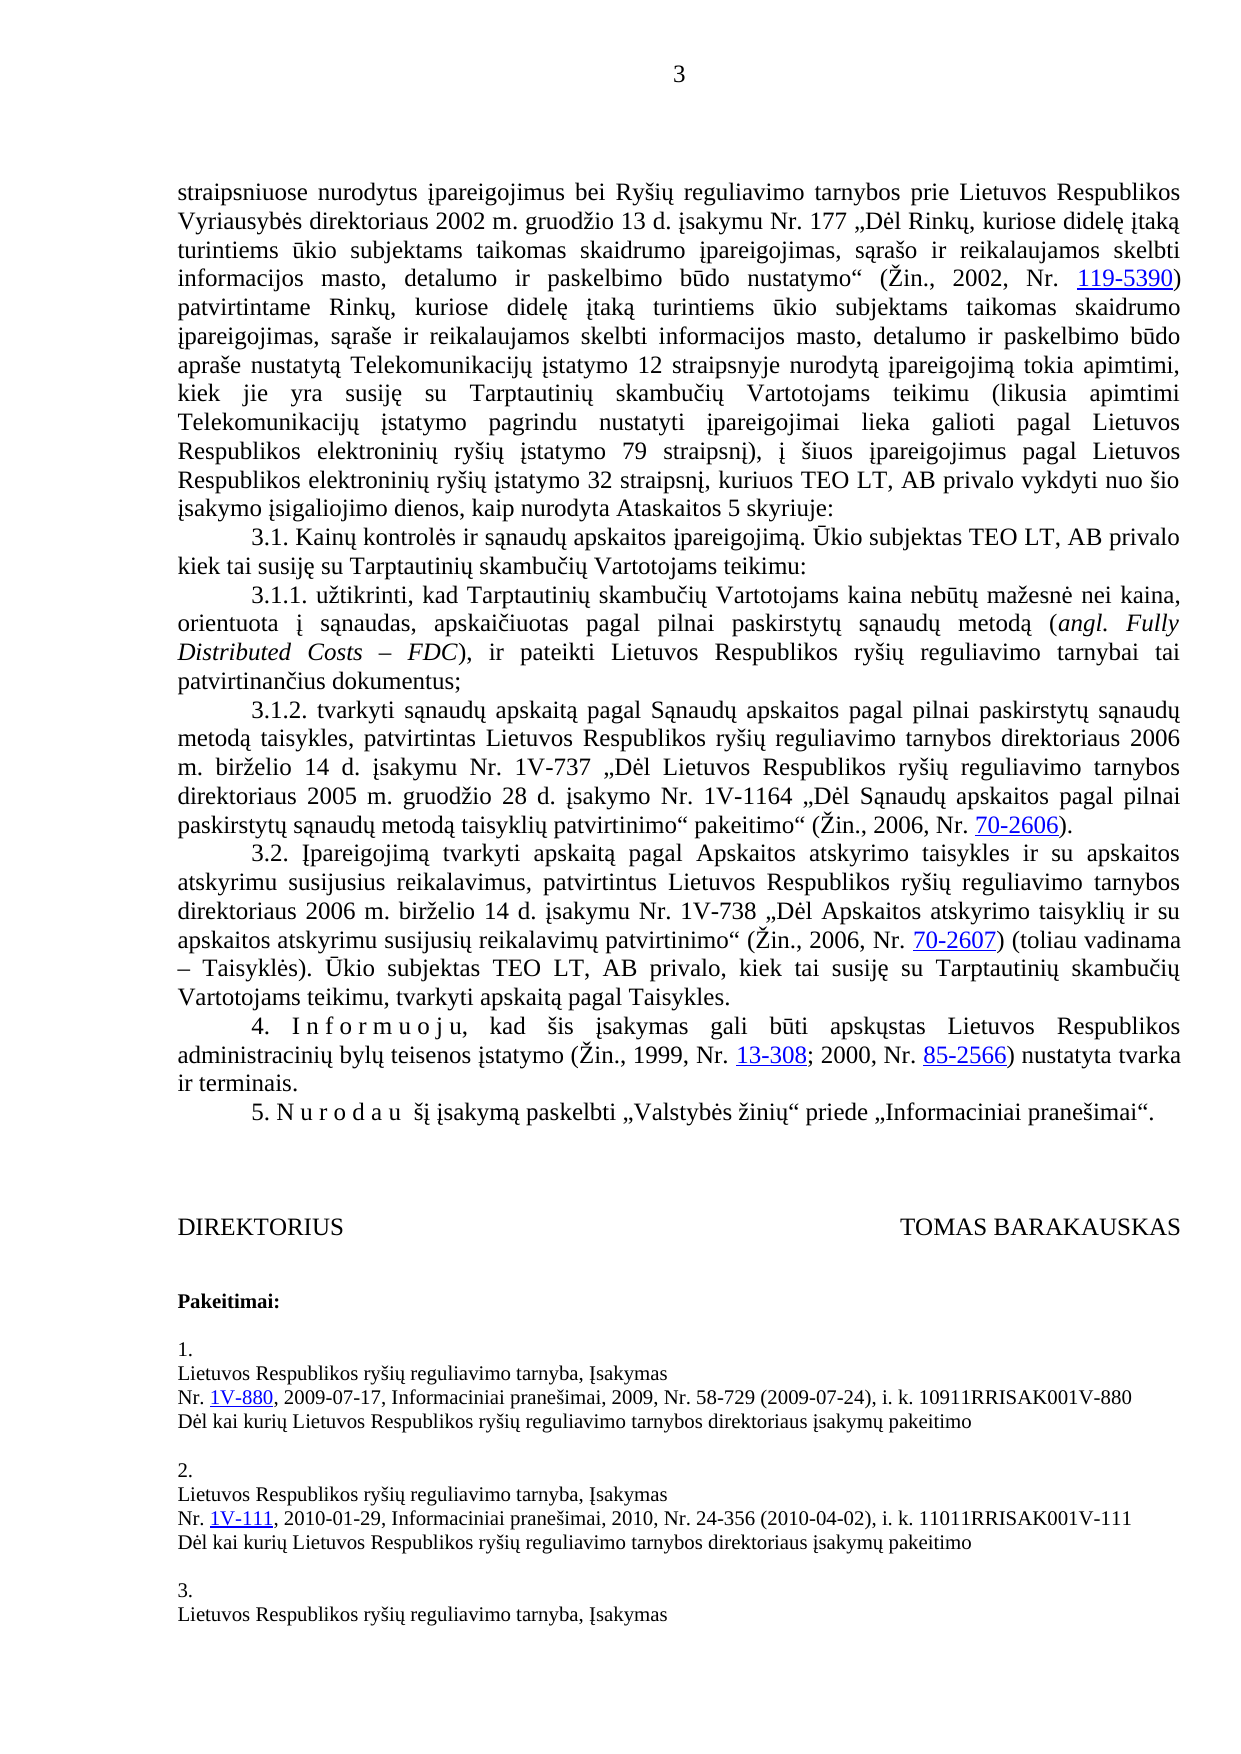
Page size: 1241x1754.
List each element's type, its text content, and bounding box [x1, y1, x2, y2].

text 1. [177, 1337, 1181, 1361]
text Lietuvos Respublikos ryšių reguliavimo tarnyba, Įsakymas [177, 1361, 1181, 1385]
text 4. Informuoju, kad šis įsakymas gali būti apskųstas Lietuvos Respublikos administracinių bylų teisenos įstatymo (Žin., 1999, Nr. 13-308; 2000, Nr. 85-2566) nustatyta tvarka ir terminais. [177, 1011, 1181, 1097]
text 5. Nurodau šį įsakymą paskelbti „Valstybės žinių“ priede „Informaciniai pranešimai“. [177, 1097, 1181, 1126]
text Pakeitimai: [177, 1289, 1181, 1313]
text 3.1. Kainų kontrolės ir sąnaudų apskaitos įpareigojimą. Ūkio subjektas TEO LT, AB privalo kiek tai susiję su Tarptautinių skambučių Vartotojams teikimu: [177, 522, 1181, 580]
text 3.2. Įpareigojimą tvarkyti apskaitą pagal Apskaitos atskyrimo taisykles ir su apskaitos atskyrimu susijusius reikalavimus, patvirtintus Lietuvos Respublikos ryšių reguliavimo tarnybos direktoriaus 2006 m. birželio 14 d. įsakymu Nr. 1V-738 „Dėl Apskaitos atskyrimo taisyklių ir su apskaitos atskyrimu susijusių reikalavimų patvirtinimo“ (Žin., 2006, Nr. 70-2607) (toliau vadinama – Taisyklės). Ūkio subjektas TEO LT, AB privalo, kiek tai susiję su Tarptautinių skambučių Vartotojams teikimu, tvarkyti apskaitą pagal Taisykles. [177, 838, 1181, 1011]
text 3.1.1. užtikrinti, kad Tarptautinių skambučių Vartotojams kaina nebūtų mažesnė nei kaina, orientuota į sąnaudas, apskaičiuotas pagal pilnai paskirstytų sąnaudų metodą (angl. Fully Distributed Costs – FDC), ir pateikti Lietuvos Respublikos ryšių reguliavimo tarnybai tai patvirtinančius dokumentus; [177, 580, 1181, 695]
text Lietuvos Respublikos ryšių reguliavimo tarnyba, Įsakymas [177, 1602, 1181, 1626]
text Nr. 1V-880, 2009-07-17, Informaciniai pranešimai, 2009, Nr. 58-729 (2009-07-24), i. k. 10911RRISAK001V-880 [177, 1385, 1181, 1409]
text straipsniuose nurodytus įpareigojimus bei Ryšių reguliavimo tarnybos prie Lietuvos Respublikos Vyriausybės direktoriaus 2002 m. gruodžio 13 d. įsakymu Nr. 177 „Dėl Rinkų, kuriose didelę įtaką turintiems ūkio subjektams taikomas skaidrumo įpareigojimas, sąrašo ir reikalaujamos skelbti informacijos masto, detalumo ir paskelbimo būdo nustatymo“ (Žin., 2002, Nr. 119-5390) patvirtintame Rinkų, kuriose didelę įtaką turintiems ūkio subjektams taikomas skaidrumo įpareigojimas, sąraše ir reikalaujamos skelbti informacijos masto, detalumo ir paskelbimo būdo apraše nustatytą Telekomunikacijų įstatymo 12 straipsnyje nurodytą įpareigojimą tokia apimtimi, kiek jie yra susiję su Tarptautinių skambučių Vartotojams teikimu (likusia apimtimi Telekomunikacijų įstatymo pagrindu nustatyti įpareigojimai lieka galioti pagal Lietuvos Respublikos elektroninių ryšių įstatymo 79 straipsnį), į šiuos įpareigojimus pagal Lietuvos Respublikos elektroninių ryšių įstatymo 32 straipsnį, kuriuos TEO LT, AB privalo vykdyti nuo šio įsakymo įsigaliojimo dienos, kaip nurodyta Ataskaitos 5 skyriuje: [177, 177, 1181, 522]
text 3. [177, 1578, 1181, 1602]
text 2. [177, 1457, 1181, 1482]
text DIREKTORIUS TOMAS BARAKAUSKAS [177, 1212, 1181, 1241]
text Dėl kai kurių Lietuvos Respublikos ryšių reguliavimo tarnybos direktoriaus įsakymų pakeitimo [177, 1530, 1181, 1554]
text Dėl kai kurių Lietuvos Respublikos ryšių reguliavimo tarnybos direktoriaus įsakymų pakeitimo [177, 1409, 1181, 1433]
text Nr. 1V-111, 2010-01-29, Informaciniai pranešimai, 2010, Nr. 24-356 (2010-04-02), i. k. 11011RRISAK001V-111 [177, 1506, 1181, 1530]
text 3.1.2. tvarkyti sąnaudų apskaitą pagal Sąnaudų apskaitos pagal pilnai paskirstytų sąnaudų metodą taisykles, patvirtintas Lietuvos Respublikos ryšių reguliavimo tarnybos direktoriaus 2006 m. birželio 14 d. įsakymu Nr. 1V-737 „Dėl Lietuvos Respublikos ryšių reguliavimo tarnybos direktoriaus 2005 m. gruodžio 28 d. įsakymo Nr. 1V-1164 „Dėl Sąnaudų apskaitos pagal pilnai paskirstytų sąnaudų metodą taisyklių patvirtinimo“ pakeitimo“ (Žin., 2006, Nr. 70-2606). [177, 695, 1181, 838]
text Lietuvos Respublikos ryšių reguliavimo tarnyba, Įsakymas [177, 1482, 1181, 1506]
